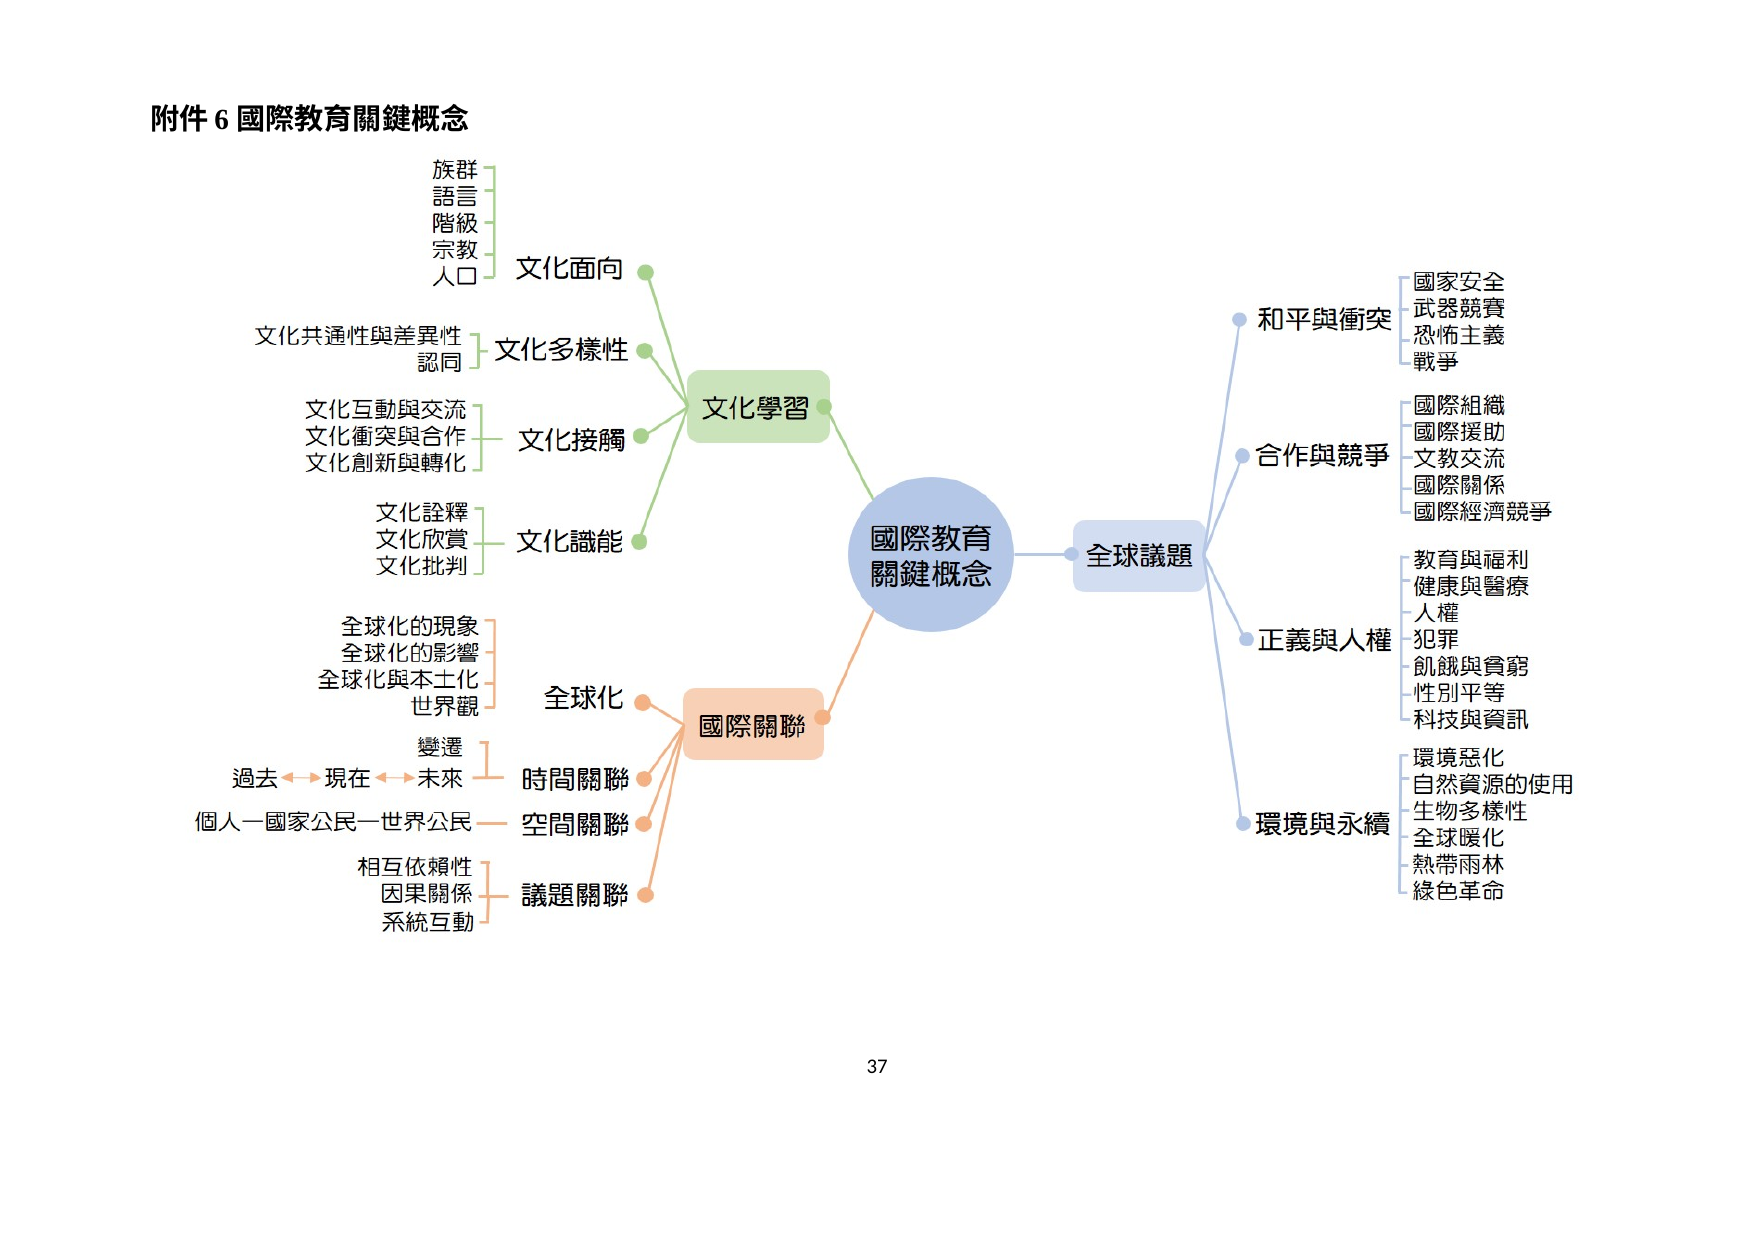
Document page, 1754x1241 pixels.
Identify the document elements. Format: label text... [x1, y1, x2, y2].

text 附件6 國際教育關鍵概念 [150, 95, 1604, 137]
